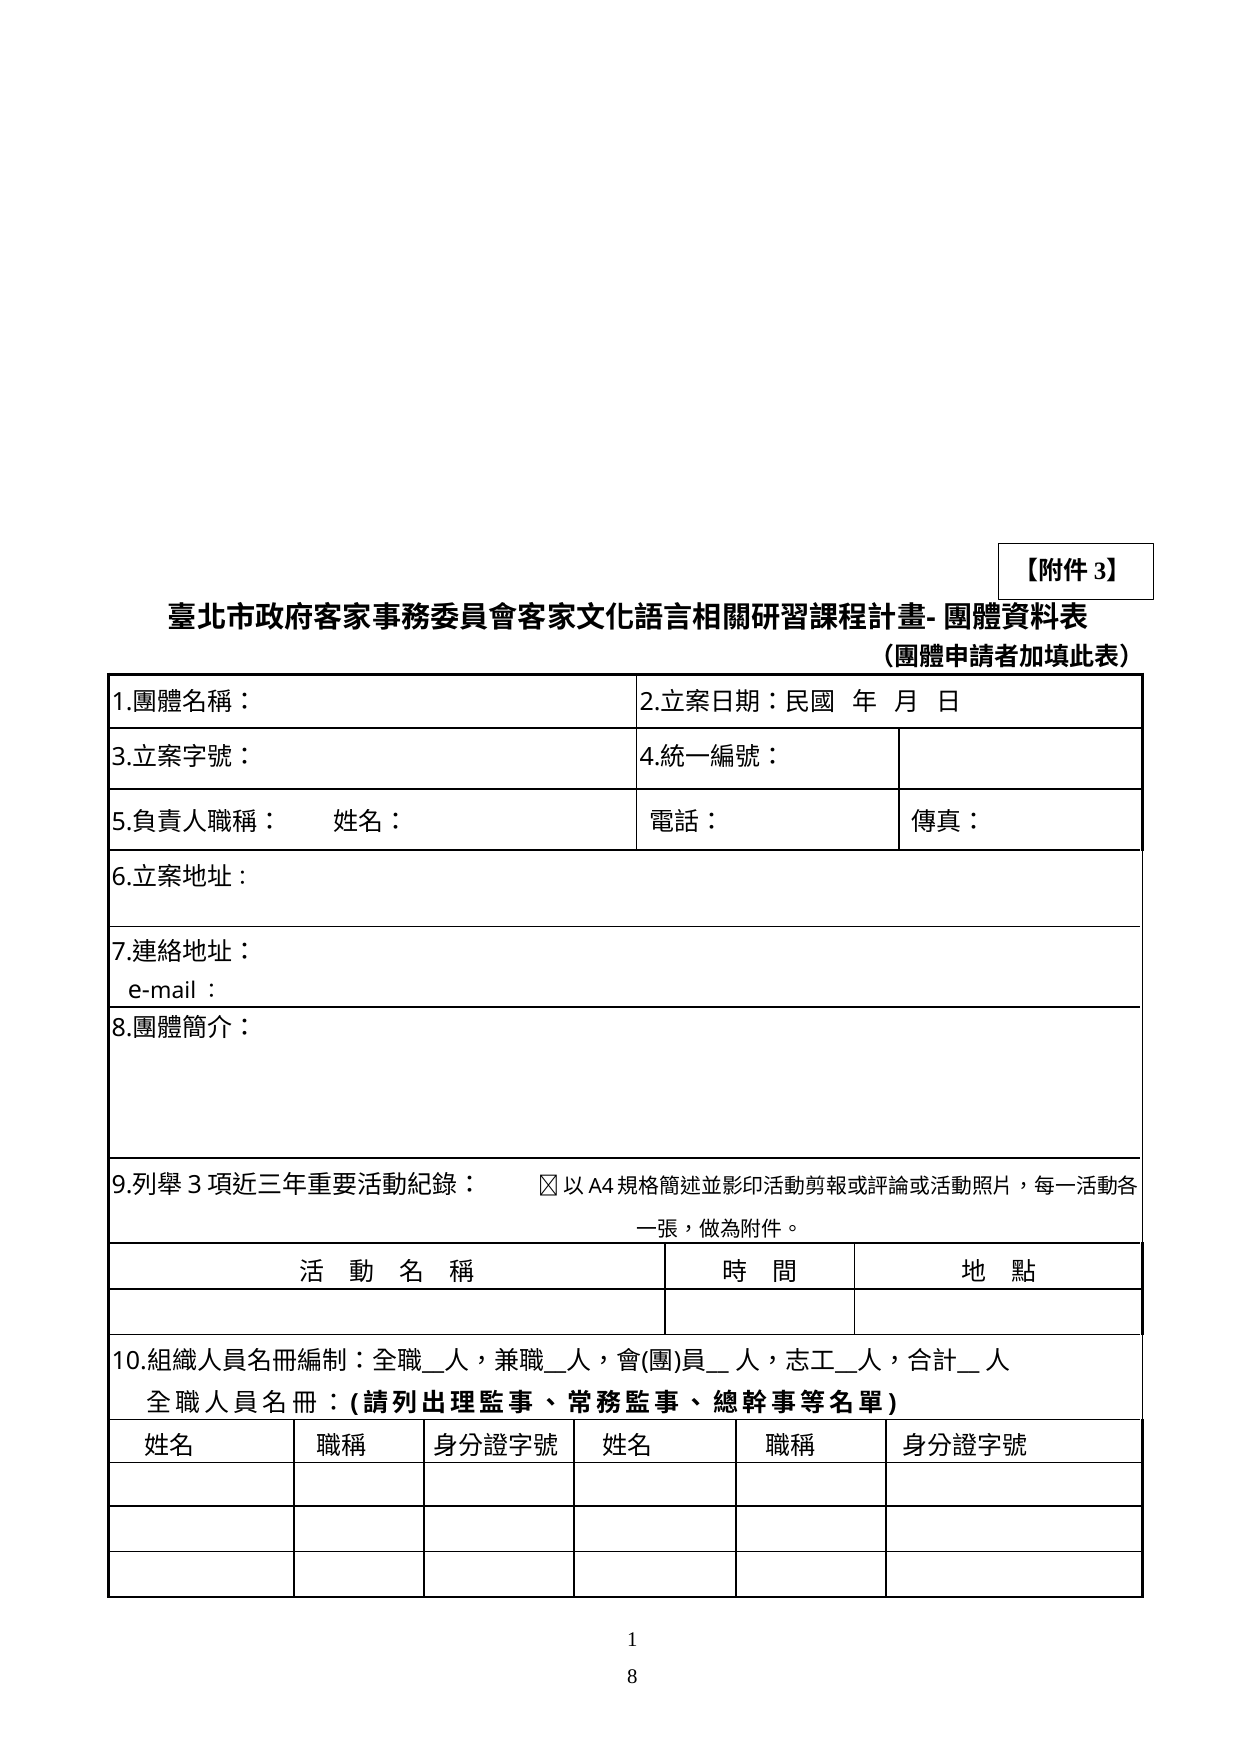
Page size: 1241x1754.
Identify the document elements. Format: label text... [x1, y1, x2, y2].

table_cell 身分證字號 [425, 1420, 573, 1462]
table_cell [575, 1507, 735, 1551]
table_cell [110, 1290, 664, 1334]
table_cell [887, 1463, 1141, 1505]
table_cell [737, 1552, 885, 1596]
table_cell 3.立案字號： [110, 729, 636, 788]
table_cell 姓名 [575, 1420, 735, 1462]
table_cell 4.統一編號： [637, 729, 898, 788]
table_cell [295, 1463, 423, 1505]
table_cell [575, 1463, 735, 1505]
text 臺北市政府客家事務委員會客家文化語言相關研習課程計畫- 團體資料表 [112, 594, 1144, 636]
table_cell [425, 1507, 573, 1551]
table_cell [737, 1463, 885, 1505]
table_cell [900, 729, 1141, 788]
table_cell 6.立案地址： [110, 849, 1142, 926]
table_cell [737, 1507, 885, 1551]
table_cell [110, 1552, 293, 1596]
table_header 2.立案日期：民國 年 月 日 [637, 676, 1141, 727]
table_cell 職稱 [737, 1420, 885, 1462]
table_cell 身分證字號 [887, 1419, 1141, 1462]
table_cell [425, 1552, 573, 1596]
table_cell 7.連絡地址： e-mail ： [110, 926, 1142, 1006]
table_cell 5.負責人職稱： 姓名： [110, 790, 636, 849]
table_cell [887, 1507, 1141, 1551]
table_cell 地 點 [855, 1242, 1141, 1288]
table_cell [855, 1290, 1141, 1334]
table_header 1.團體名稱： [110, 676, 636, 727]
table_cell [887, 1552, 1141, 1596]
table_cell [295, 1552, 423, 1596]
table_cell [110, 1507, 293, 1551]
table_cell 職稱 [295, 1420, 423, 1462]
table_cell [110, 1463, 293, 1505]
table_cell 8.團體簡介： [110, 1006, 1142, 1157]
table_cell [666, 1290, 854, 1334]
table_cell [575, 1552, 735, 1596]
text 【附件3】 [1013, 550, 1138, 587]
table_cell 活 動 名 稱 [110, 1244, 664, 1288]
table_cell 電話： [637, 790, 898, 849]
table_cell [295, 1507, 423, 1551]
table_cell 10.組織人員名冊編制：全職__人，兼職__人，會(團)員__ 人，志工__人，合計__ 人 全職人員名冊：(請列出理監事、常務監事、總幹事等名單) [110, 1334, 1142, 1419]
text （團體申請者加填此表） [112, 636, 1144, 673]
table_cell 時 間 [666, 1244, 854, 1288]
table_cell 傳真： [900, 790, 1141, 849]
table_cell 9.列舉3項近三年重要活動紀錄：  以A4規格簡述並影印活動剪報或評論或活動照片，每一活動各一張，做為附件。 [110, 1157, 1142, 1242]
table_cell [425, 1463, 573, 1505]
table_cell 姓名 [110, 1420, 293, 1462]
